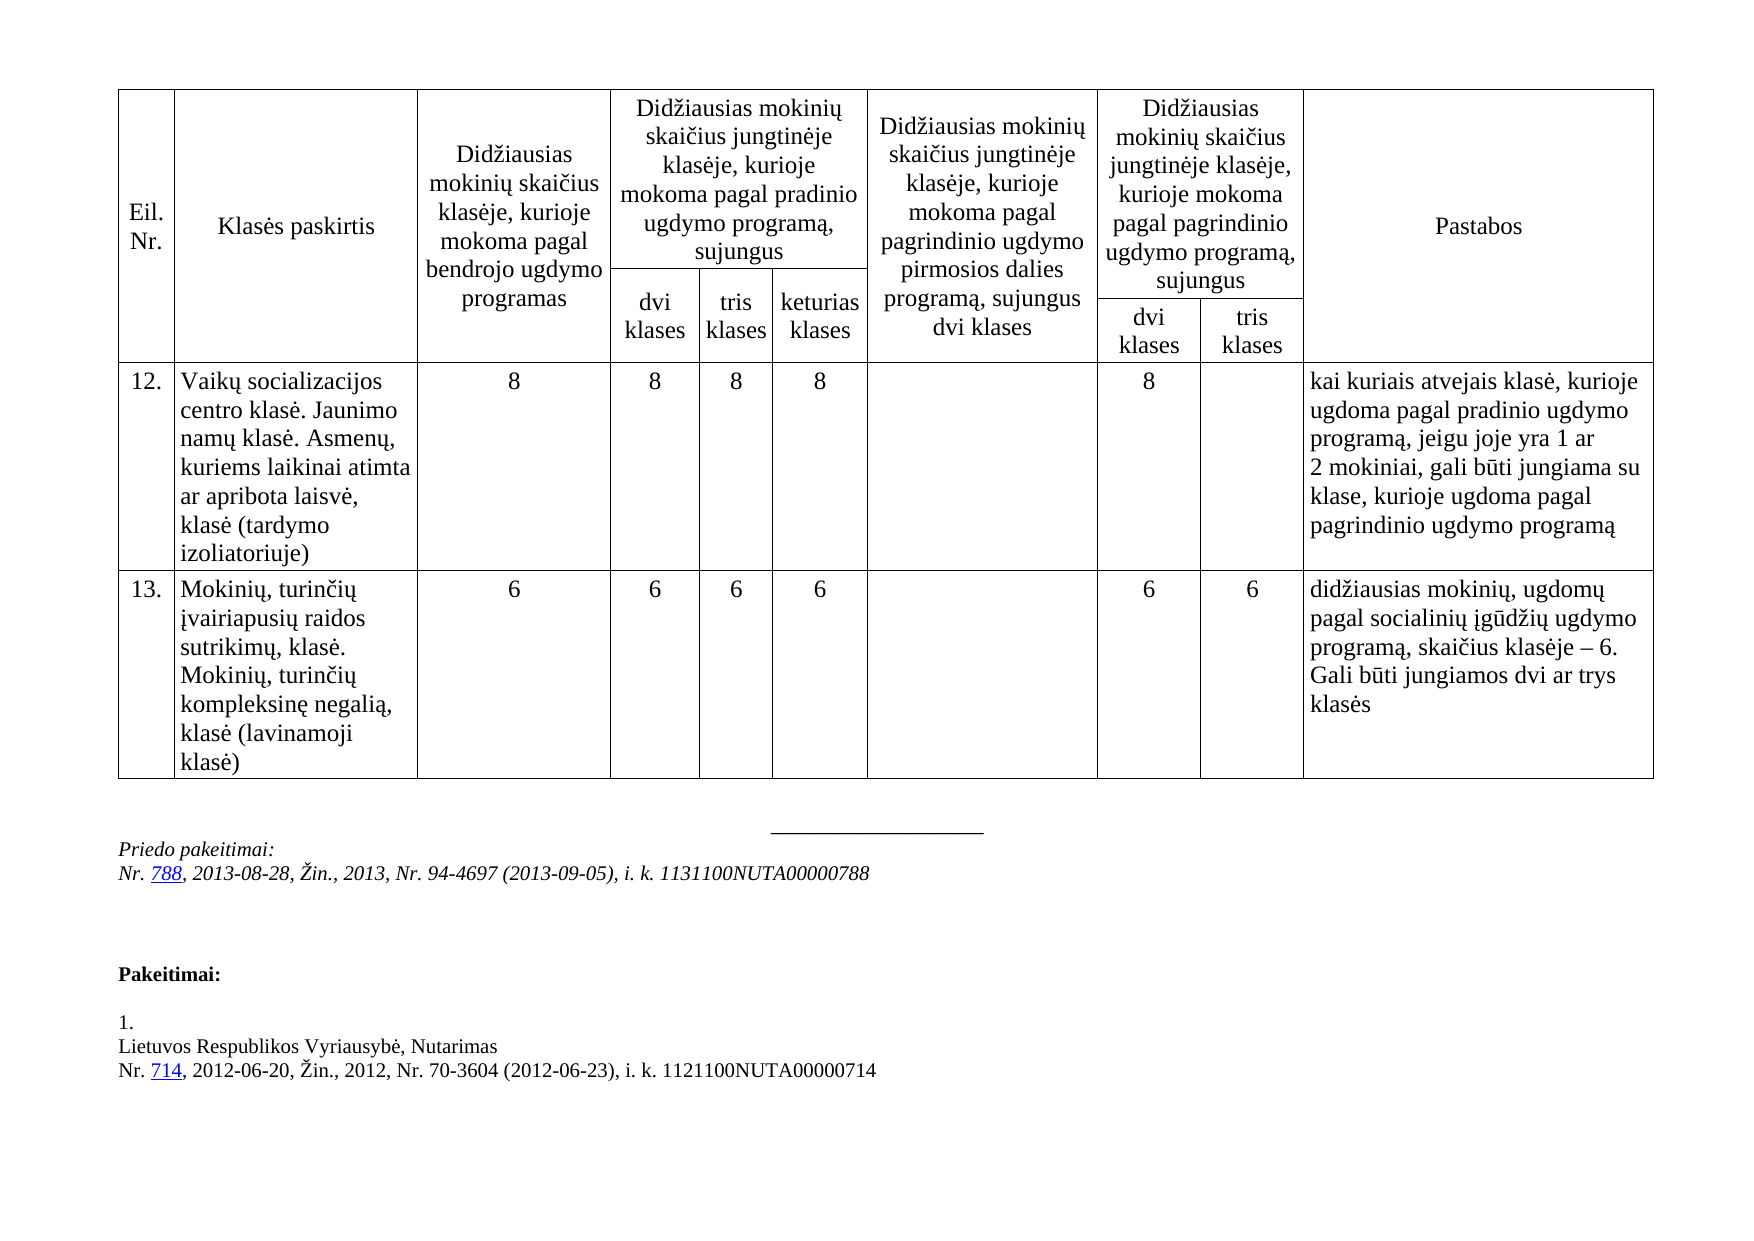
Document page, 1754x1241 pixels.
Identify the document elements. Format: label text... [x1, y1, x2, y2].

table_header Didžiausias mokinių skaičius klasėje, kurioje mokoma pagal bendrojo ugdymo programas [418, 90, 610, 362]
text 1. [118, 1010, 1636, 1034]
text Pakeitimai: [118, 962, 1636, 986]
table_header Didžiausias mokinių skaičius jungtinėje klasėje, kurioje mokoma pagal pradinio ugdymo programą, sujungus [611, 90, 867, 268]
table_cell 6 [773, 571, 867, 778]
table_header Didžiausias mokinių skaičius jungtinėje klasėje, kurioje mokoma pagal pagrindinio ugdymo programą, sujungus [1098, 90, 1303, 298]
table_cell 8 [1098, 363, 1200, 570]
table_cell kai kuriais atvejais klasė, kurioje ugdoma pagal pradinio ugdymo programą, jeigu joje yra 1 ar 2 mokiniai, gali būti jungiama su klase, kurioje ugdoma pagal pagrindinio ugdymo programą [1304, 363, 1653, 570]
text Nr. 788, 2013-08-28, Žin., 2013, Nr. 94-4697 (2013-09-05), i. k. 1131100NUTA00000788 [118, 861, 1636, 885]
table_cell 6 [700, 571, 772, 778]
table_cell dvi klases [1098, 299, 1200, 362]
table_cell tris klases [700, 269, 772, 362]
text _________________ [118, 808, 1636, 837]
table_cell 6 [611, 571, 699, 778]
table_cell 6 [1098, 571, 1200, 778]
table_cell 8 [611, 363, 699, 570]
table_cell 12. [119, 363, 174, 570]
text Priedo pakeitimai: [118, 837, 1636, 861]
table_cell Mokinių, turinčių įvairiapusių raidos sutrikimų, klasė. Mokinių, turinčių kompleksinę negalią, klasė (lavinamoji klasė) [175, 571, 417, 778]
table_cell keturias klases [773, 269, 867, 362]
table_cell [868, 363, 1097, 570]
table_header Klasės paskirtis [175, 90, 417, 362]
table_cell tris klases [1201, 299, 1303, 362]
table_header Didžiausias mokinių skaičius jungtinėje klasėje, kurioje mokoma pagal pagrindinio ugdymo pirmosios dalies programą, sujungus dvi klases [868, 90, 1097, 362]
table_cell 8 [773, 363, 867, 570]
table_cell didžiausias mokinių, ugdomų pagal socialinių įgūdžių ugdymo programą, skaičius klasėje – 6. Gali būti jungiamos dvi ar trys klasės [1304, 571, 1653, 778]
table_cell Vaikų socializacijos centro klasė. Jaunimo namų klasė. Asmenų, kuriems laikinai atimta ar apribota laisvė, klasė (tardymo izoliatoriuje) [175, 363, 417, 570]
table_cell 6 [1201, 571, 1303, 778]
table_header Pastabos [1304, 90, 1653, 362]
text Lietuvos Respublikos Vyriausybė, Nutarimas [118, 1034, 1636, 1058]
table_cell dvi klases [611, 269, 699, 362]
text Nr. 714, 2012-06-20, Žin., 2012, Nr. 70-3604 (2012-06-23), i. k. 1121100NUTA00000714 [118, 1058, 1636, 1082]
table_cell 8 [700, 363, 772, 570]
table_header Eil. Nr. [119, 90, 174, 362]
table_cell 8 [418, 363, 610, 570]
table_cell 13. [119, 571, 174, 778]
table_cell 6 [418, 571, 610, 778]
table_cell [868, 571, 1097, 778]
table_cell [1201, 363, 1303, 570]
